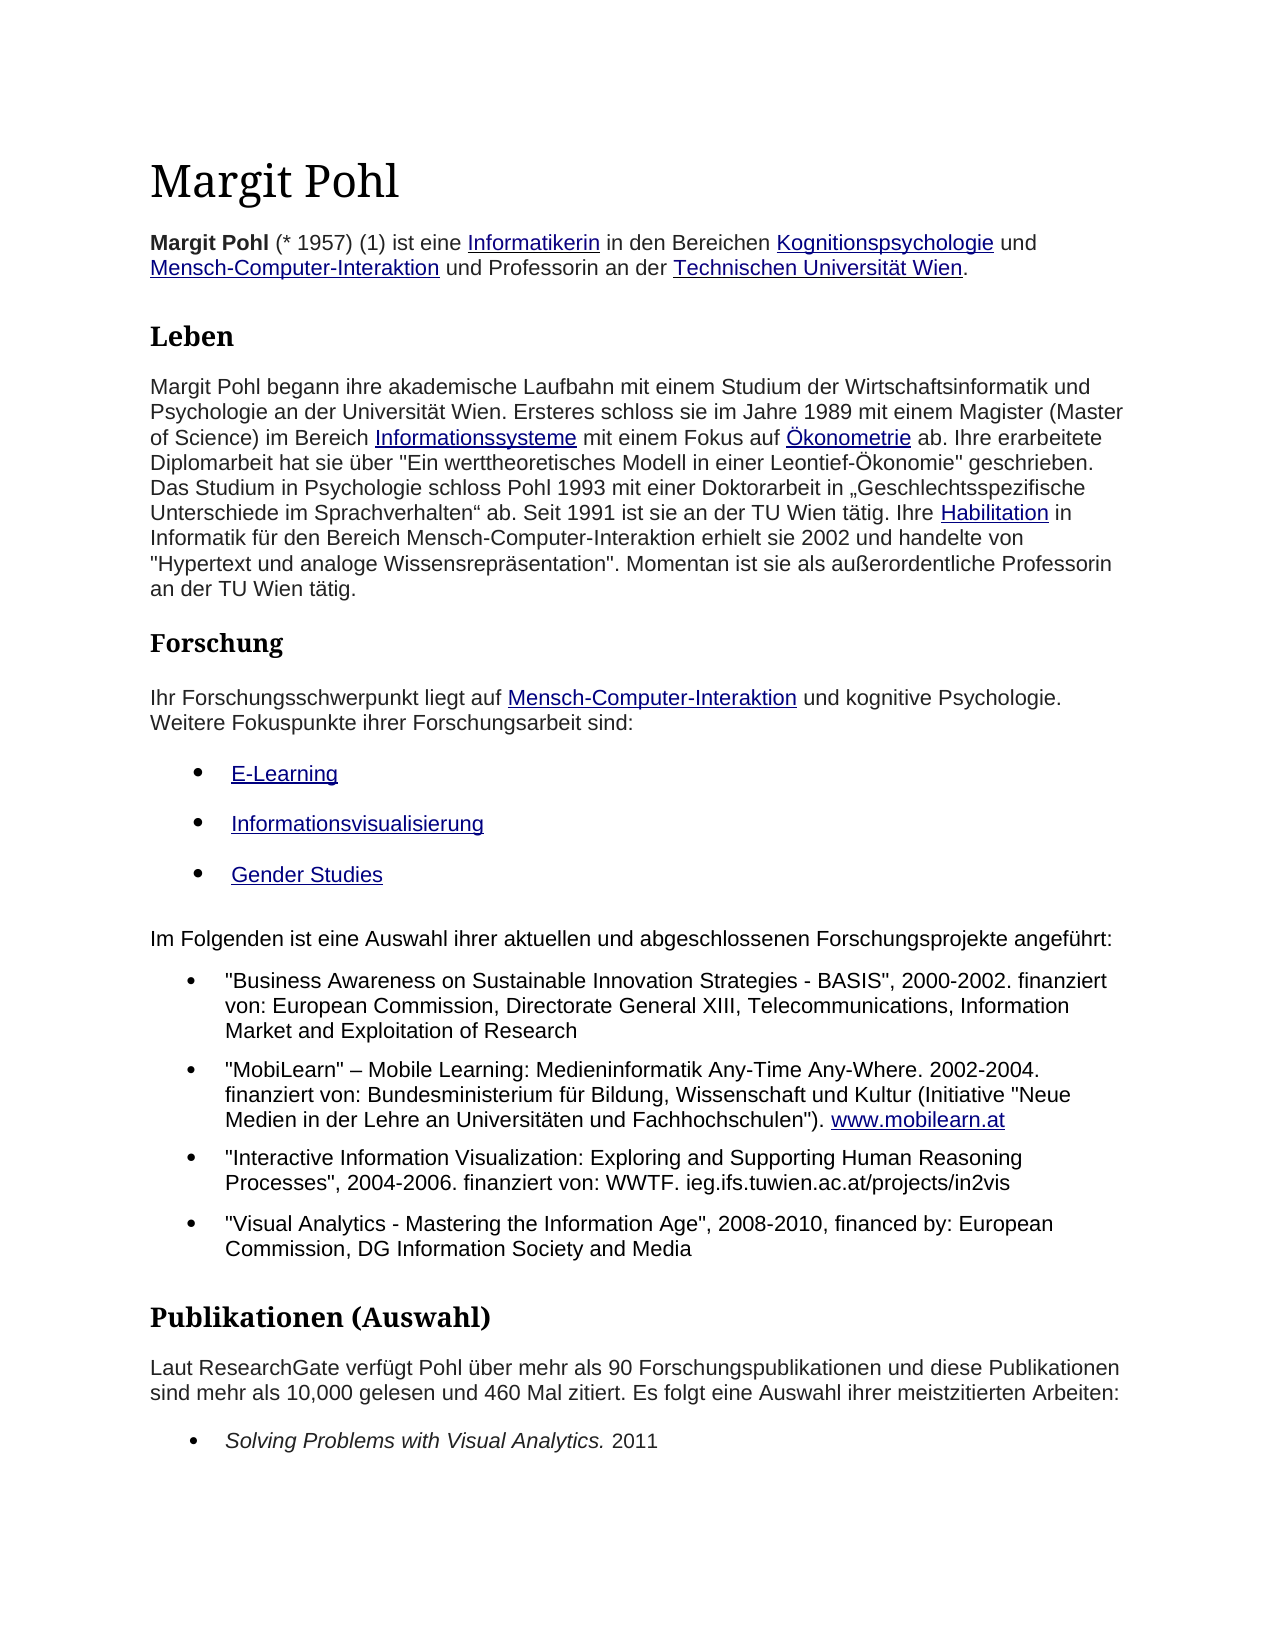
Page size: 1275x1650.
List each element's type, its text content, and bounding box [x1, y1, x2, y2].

text Forschung [150, 626, 1125, 660]
list Solving Problems with Visual Analytics. 2011 [190, 1428, 1125, 1453]
subtitle Im Folgenden ist eine Auswahl ihrer aktuellen und abgeschlossenen Forschungsprojektе angeführt: [150, 926, 1125, 951]
list "MobiLearn" – Mobile Learning: Medieninformatik Any-Time Any-Where. 2002-2004. finanziert von: Bundesministerium für Bildung, Wissenschaft und Kultur (Initiative "Neue Medien in der Lehre an Universitäten und Fachhochschulen"). www.mobilearn.at [187, 1057, 1125, 1132]
list Informationsvisualisierung [193, 811, 1125, 837]
list "Interactive Information Visualization: Exploring and Supporting Human Reasoning Processes", 2004-2006. finanziert von: WWTF. ieg.ifs.tuwien.ac.at/projects/in2vis [187, 1145, 1125, 1196]
list Gender Studies [193, 862, 1125, 888]
text Margit Pohl begann ihre akademische Laufbahn mit einem Studium der Wirtschaftsinformatik und Psychologie an der Universität Wien. Ersteres schloss sie im Jahre 1989 mit einem Magister (Master of Science) im Bereich Informationssysteme mit einem Fokus auf Ökonometrie ab. Ihre erarbeitete Diplomarbeit hat sie über "Ein werttheoretisches Modell in einer Leontief-Ökonomie" geschrieben. Das Studium in Psychologie schloss Pohl 1993 mit einer Doktorarbeit in „Geschlechtsspezifische Unterschiede im Sprachverhalten“ ab. Seit 1991 ist sie an der TU Wien tätig. Ihre Habilitation in Informatik für den Bereich Mensch-Computer-Interaktion erhielt sie 2002 und handelte von "Hypertext und analoge Wissensrepräsentation". Momentan ist sie als außerordentliche Professorin an der TU Wien tätig. [150, 374, 1125, 601]
list "Visual Analytics - Mastering the Information Age", 2008-2010, financed by: European Commission, DG Information Society and Media [187, 1211, 1125, 1261]
subtitle Leben [150, 318, 1125, 354]
list E-Learning [193, 760, 1125, 786]
list "Business Awareness on Sustainable Innovation Strategies - BASIS", 2000-2002. finanziert von: European Commission, Directorate General XIII, Telecommunications, Information Market and Exploitation of Research [187, 968, 1125, 1044]
subtitle Margit Pohl [150, 150, 1125, 211]
text Margit Pohl (* 1957) (1) ist eine Informatikerin in den Bereichen Kognitionspsychologie und Mensch-Computer-Interaktion und Professorin an der Technischen Universität Wien. [150, 230, 1125, 280]
subtitle Publikationen (Auswahl) [150, 1298, 1125, 1335]
text Ihr Forschungsschwerpunkt liegt auf Mensch-Computer-Interaktion und kognitive Psychologie. Weitere Fokuspunkte ihrer Forschungsarbeit sind: [150, 685, 1125, 735]
text Laut ResearchGate verfügt Pohl über mehr als 90 Forschungspublikationen und diese Publikationen sind mehr als 10,000 gelesen und 460 Mal zitiert. Es folgt eine Auswahl ihrer meistzitierten Arbeiten: [150, 1355, 1125, 1405]
